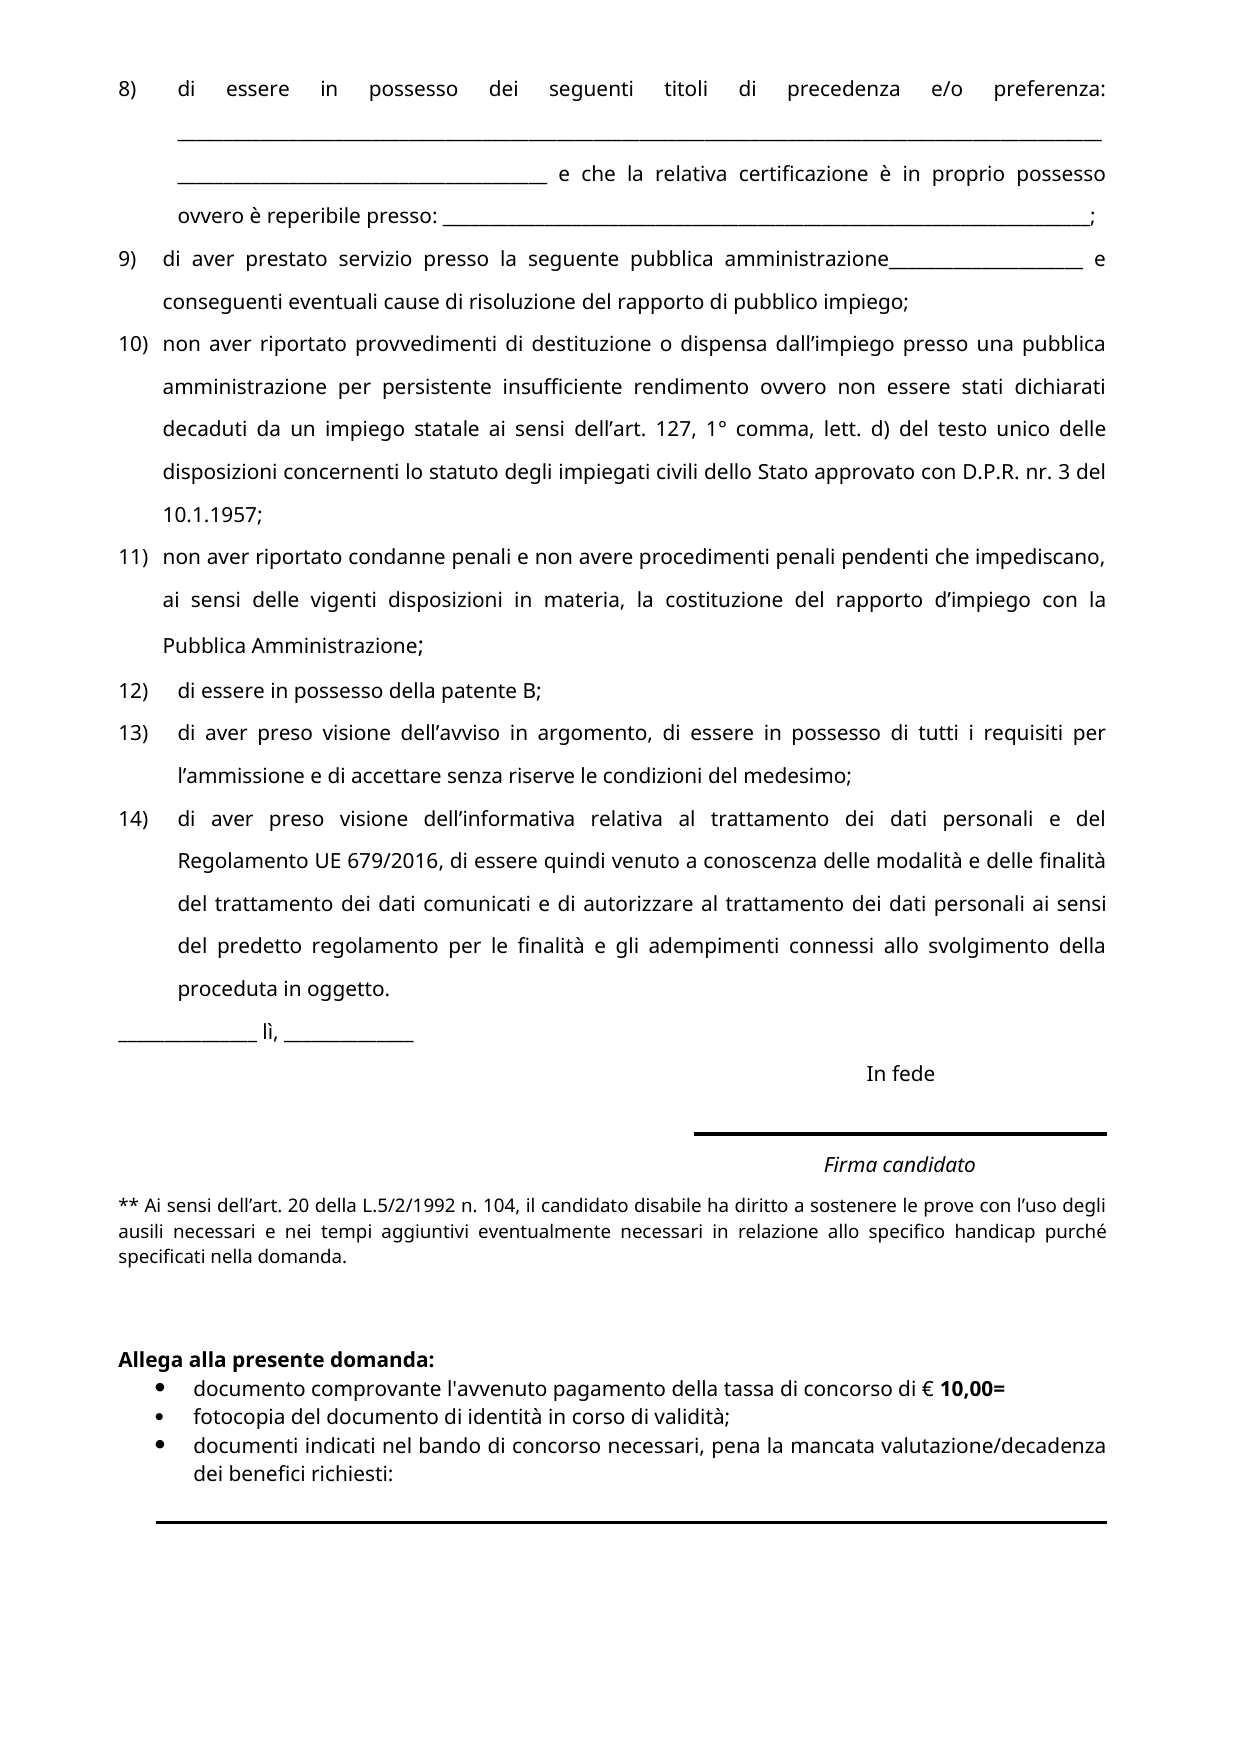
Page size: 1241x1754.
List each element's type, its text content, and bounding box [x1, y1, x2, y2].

list documento comprovante l'avvenuto pagamento della tassa di concorso di € 10,00= [156, 1374, 1107, 1402]
text Allega alla presente domanda: [118, 1346, 1107, 1374]
list di aver preso visione dell’informativa relativa al trattamento dei dati personali e del Regolamento UE 679/2016, di essere quindi venuto a conoscenza delle modalità e delle finalità del trattamento dei dati comunicati e di autorizzare al trattamento dei dati personali ai sensi del predetto regolamento per le finalità e gli adempimenti connessi allo svolgimento della proceduta in oggetto. [118, 804, 1107, 1003]
text In fede [694, 1059, 1107, 1088]
list fotocopia del documento di identità in corso di validità; [156, 1402, 1107, 1431]
text ** Ai sensi dell’art. 20 della L.5/2/1992 n. 104, il candidato disabile ha diritto a sostenere le prove con l’uso degli ausili necessari e nei tempi aggiuntivi eventualmente necessari in relazione allo specifico handicap purché specificati nella domanda. [118, 1192, 1107, 1269]
list di essere in possesso della patente B; [118, 676, 1107, 704]
list non aver riportato provvedimenti di destituzione o dispensa dall’impiego presso una pubblica amministrazione per persistente insufficiente rendimento ovvero non essere stati dichiarati decaduti da un impiego statale ai sensi dell’art. 127, 1° comma, lett. d) del testo unico delle disposizioni concernenti lo statuto degli impiegati civili dello Stato approvato con D.P.R. nr. 3 del 10.1.1957; [118, 329, 1107, 528]
list di aver preso visione dell’avviso in argomento, di essere in possesso di tutti i requisiti per l’ammissione e di accettare senza riserve le condizioni del medesimo; [118, 718, 1107, 789]
list non aver riportato condanne penali e non avere procedimenti penali pendenti che impediscano, ai sensi delle vigenti disposizioni in materia, la costituzione del rapporto d’impiego con la Pubblica Amministrazione; [118, 542, 1107, 660]
text _______________ lì, ______________ [118, 1017, 1107, 1045]
text Firma candidato [694, 1150, 1107, 1178]
list di essere in possesso dei seguenti titoli di precedenza e/o preferenza: ____________________________________________________________________________________________________________________________________________ e che la relativa certificazione è in proprio possesso ovvero è reperibile presso: ______________________________________________________________________; [118, 74, 1107, 230]
list documenti indicati nel bando di concorso necessari, pena la mancata valutazione/decadenza dei benefici richiesti: [156, 1431, 1107, 1521]
list di aver prestato servizio presso la seguente pubblica amministrazione_____________________ e conseguenti eventuali cause di risoluzione del rapporto di pubblico impiego; [118, 244, 1107, 315]
